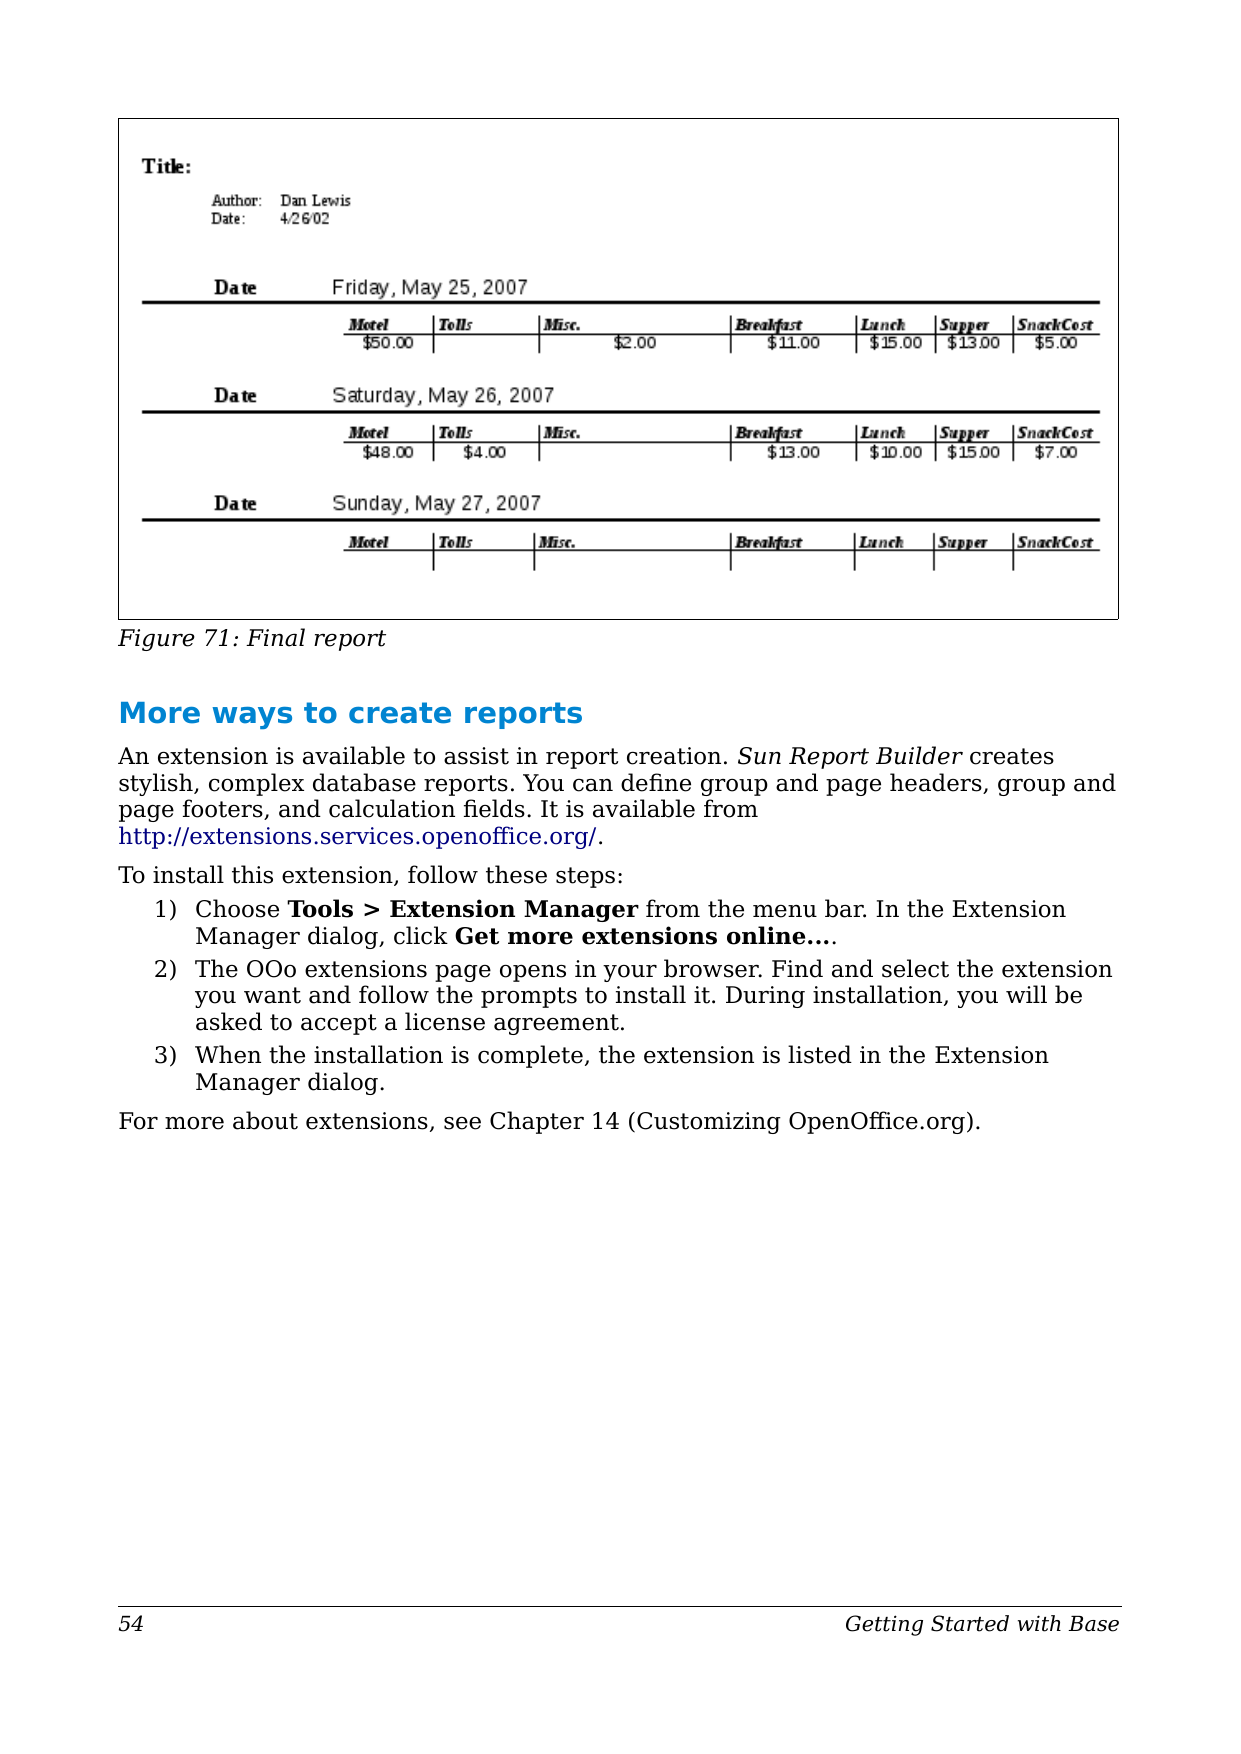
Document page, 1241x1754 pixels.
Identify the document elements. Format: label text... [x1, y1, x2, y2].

list To install this extension, follow these steps: [118, 862, 1122, 889]
list The OOo extensions page opens in your browser. Find and select the extension you want and follow the prompts to install it. During installation, you will be asked to accept a license agreement. [177, 956, 1122, 1036]
subtitle More ways to create reports [118, 697, 1122, 731]
list When the installation is complete, the extension is listed in the Extension Manager dialog. [177, 1042, 1122, 1095]
list Choose Tools > Extension Manager from the menu bar. In the Extension Manager dialog, click Get more extensions online.... [177, 896, 1122, 949]
text For more about extensions, see Chapter 14 (Customizing OpenOffice.org). [118, 1108, 1122, 1134]
picture [121, 121, 1115, 617]
text An extension is available to assist in report creation. Sun Report Builder creates stylish, complex database reports. You can define group and page headers, group and page footers, and calculation fields. It is available from http://extensions.services.openoffice.org/. [118, 743, 1122, 850]
text Figure 71: Final report [118, 626, 1122, 652]
